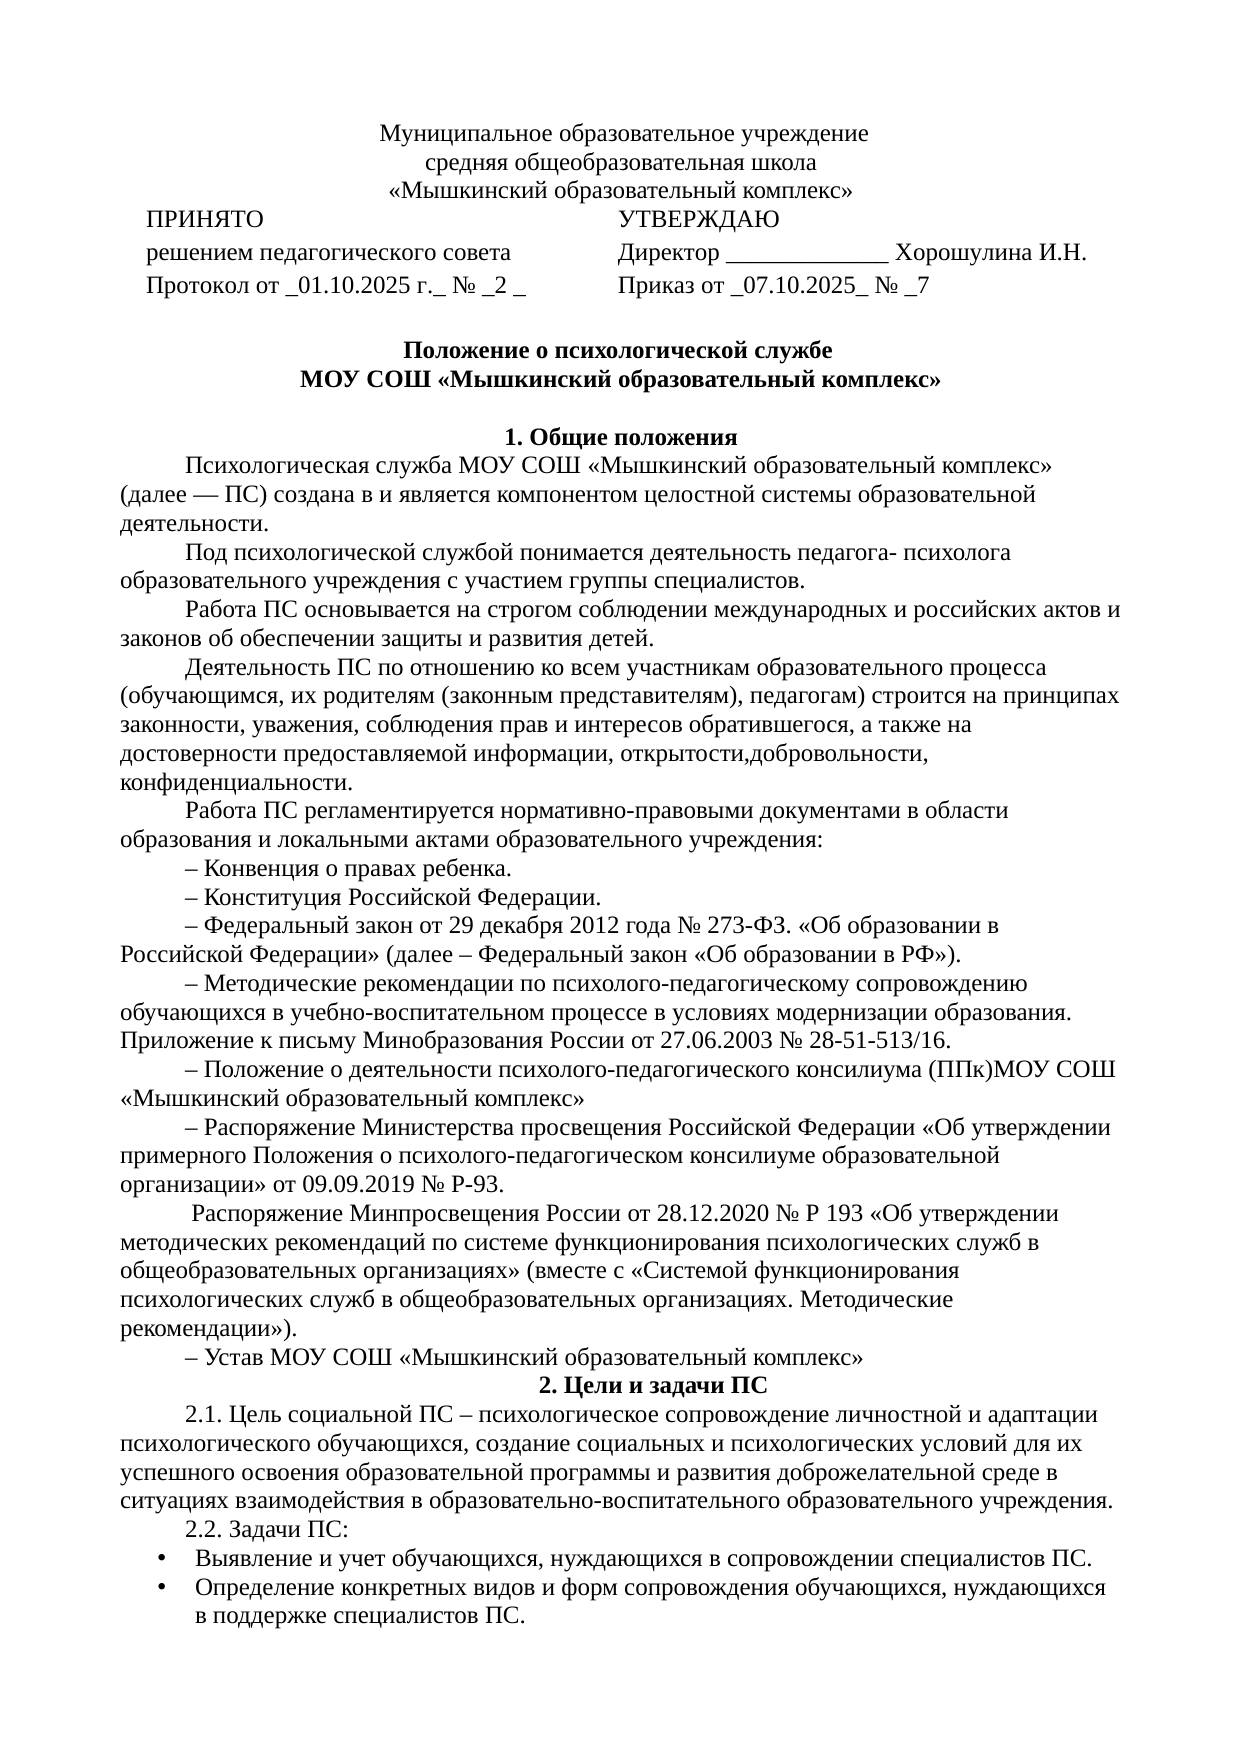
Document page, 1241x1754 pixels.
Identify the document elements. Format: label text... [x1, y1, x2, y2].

table_cell решением педагогического совета Протокол от _01.10.2025 г._ № _2 _ [135, 238, 606, 335]
text Работа ПС основывается на строгом соблюдении международных и российских актов и законов об обеспечении защиты и развития детей. [120, 594, 1122, 652]
list Выявление и учет обучающихся, нуждающихся в сопровождении специалистов ПС. [157, 1543, 1122, 1572]
text Психологическая служба МОУ СОШ «Мышкинский образовательный комплекс» (далее — ПС) создана в и является компонентом целостной системы образовательной деятельности. [120, 450, 1122, 537]
text – Положение о деятельности психолого-педагогического консилиума (ППк)МОУ СОШ «Мышкинский образовательный комплекс» [120, 1054, 1122, 1112]
text Под психологической службой понимается деятельность педагога- психолога образовательного учреждения с участием группы специалистов. [120, 537, 1122, 594]
text Положение о психологической службе [120, 335, 1122, 364]
table_header УТВЕРЖДАЮ [606, 204, 1124, 237]
text – Конвенция о правах ребенка. [120, 853, 1122, 882]
text средняя общеобразовательная школа [120, 147, 1122, 176]
text 1. Общие положения [120, 422, 1122, 450]
text – Распоряжение Министерства просвещения Российской Федерации «Об утверждении примерного Положения о психолого-педагогическом консилиуме образовательной организации» от 09.09.2019 № Р-93. [120, 1112, 1122, 1198]
text «Мышкинский образовательный комплекс» [120, 176, 1122, 204]
list Определение конкретных видов и форм сопровождения обучающихся, нуждающихся в поддержке специалистов ПС. [157, 1572, 1122, 1629]
text Муниципальное образовательное учреждение [120, 118, 1122, 147]
text Распоряжение Минпросвещения России от 28.12.2020 № Р 193 «Об утверждении методических рекомендаций по системе функционирования психологических служб в общеобразовательных организациях» (вместе с «Системой функционирования психологических служб в общеобразовательных организациях. Методические рекомендации»). [120, 1198, 1122, 1342]
text – Методические рекомендации по психолого-педагогическому сопровождению обучающихся в учебно-воспитательном процессе в условиях модернизации образования. Приложение к письму Минобразования России от 27.06.2003 № 28-51-513/16. [120, 968, 1122, 1054]
text Работа ПС регламентируется нормативно-правовыми документами в области образования и локальными актами образовательного учреждения: [120, 795, 1122, 853]
text 2. Цели и задачи ПС [120, 1370, 1122, 1399]
table_header ПРИНЯТО [135, 204, 606, 237]
table_cell Директор _____________ Хорошулина И.Н. Приказ от _07.10.2025_ № _7 [606, 238, 1124, 335]
text – Устав МОУ СОШ «Мышкинский образовательный комплекс» [120, 1342, 1122, 1370]
text 2.2. Задачи ПС: [120, 1514, 1122, 1543]
text Деятельность ПС по отношению ко всем участникам образовательного процесса (обучающимся, их родителям (законным представителям), педагогам) строится на принципах законности, уважения, соблюдения прав и интересов обратившегося, а также на достоверности предоставляемой информации, открытости,добровольности, конфиденциальности. [120, 652, 1122, 795]
text – Конституция Российской Федерации. [120, 882, 1122, 910]
text 2.1. Цель социальной ПС – психологическое сопровождение личностной и адаптации психологического обучающихся, создание социальных и психологических условий для их успешного освоения образовательной программы и развития доброжелательной среде в ситуациях взаимодействия в образовательно-воспитательного образовательного учреждения. [120, 1399, 1122, 1514]
text МОУ СОШ «Мышкинский образовательный комплекс» [120, 364, 1122, 393]
text – Федеральный закон от 29 декабря 2012 года № 273-ФЗ. «Об образовании в Российской Федерации» (далее – Федеральный закон «Об образовании в РФ»). [120, 910, 1122, 968]
